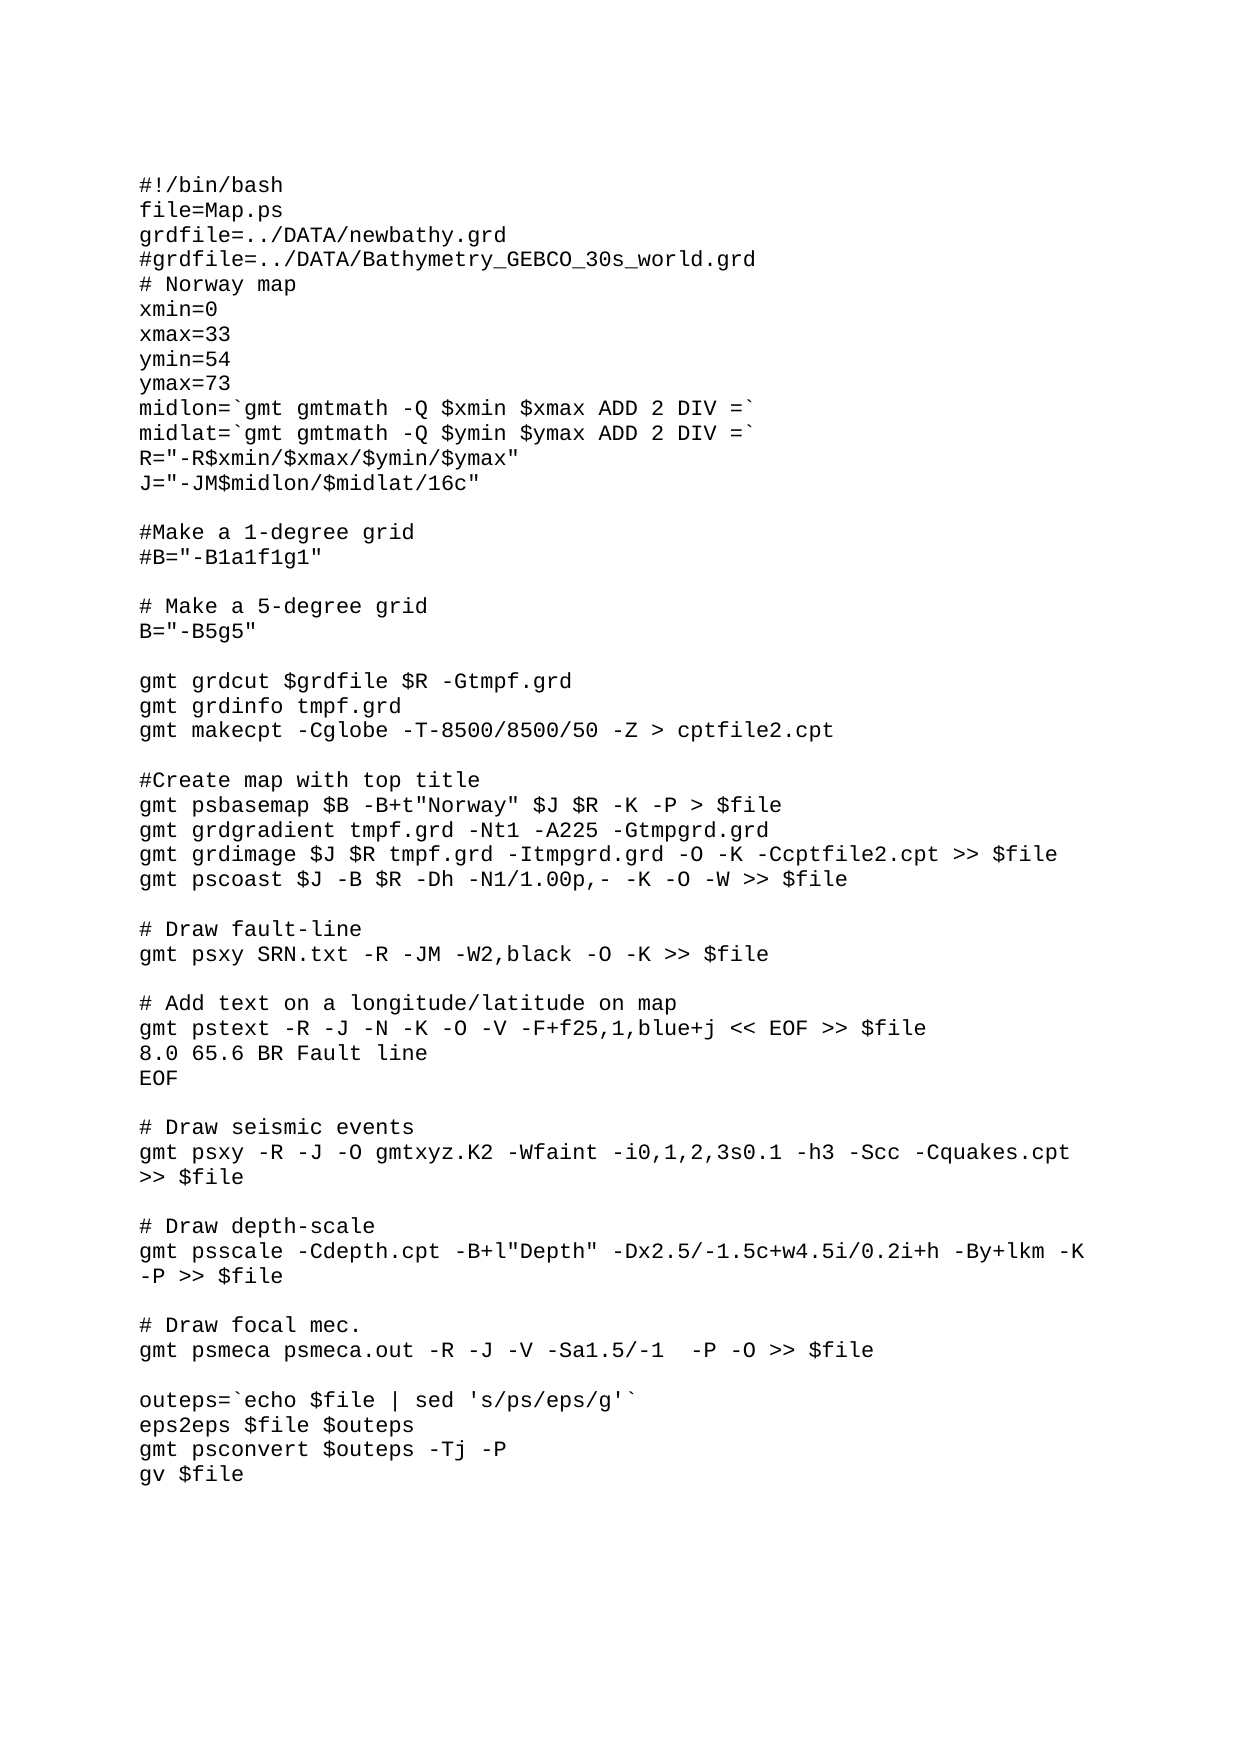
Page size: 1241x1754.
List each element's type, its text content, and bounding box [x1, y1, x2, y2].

text xmin=0 [139, 298, 1101, 323]
text # Add text on a longitude/latitude on map [139, 992, 1101, 1017]
text #B="-B1a1f1g1" [139, 546, 1101, 571]
text R="-R$xmin/$xmax/$ymin/$ymax" [139, 447, 1101, 472]
text midlon=`gmt gmtmath -Q $xmin $xmax ADD 2 DIV =` [139, 397, 1101, 422]
text # Make a 5-degree grid [139, 596, 1101, 621]
text outeps=`echo $file | sed 's/ps/eps/g'` [139, 1389, 1101, 1414]
text gv $file [139, 1463, 1101, 1488]
text # Norway map [139, 273, 1101, 298]
text gmt psmeca psmeca.out -R -J -V -Sa1.5/-1 -P -O >> $file [139, 1339, 1101, 1364]
text # Draw seismic events [139, 1116, 1101, 1141]
text J="-JM$midlon/$midlat/16c" [139, 472, 1101, 497]
text gmt pscoast $J -B $R -Dh -N1/1.00p,- -K -O -W >> $file [139, 868, 1101, 893]
text file=Map.ps [139, 199, 1101, 224]
text gmt pstext -R -J -N -K -O -V -F+f25,1,blue+j << EOF >> $file [139, 1017, 1101, 1042]
text gmt psbasemap $B -B+t"Norway" $J $R -K -P > $file [139, 794, 1101, 819]
text gmt grdcut $grdfile $R -Gtmpf.grd [139, 670, 1101, 695]
text gmt grdinfo tmpf.grd [139, 695, 1101, 720]
text # Draw fault-line [139, 918, 1101, 943]
text gmt psscale -Cdepth.cpt -B+l"Depth" -Dx2.5/-1.5c+w4.5i/0.2i+h -By+lkm -K -P >> $file [139, 1240, 1101, 1290]
text grdfile=../DATA/newbathy.grd [139, 224, 1101, 249]
text gmt psconvert $outeps -Tj -P [139, 1439, 1101, 1463]
text gmt grdgradient tmpf.grd -Nt1 -A225 -Gtmpgrd.grd [139, 819, 1101, 844]
text #!/bin/bash [139, 174, 1101, 199]
text EOF [139, 1067, 1101, 1092]
text # Draw depth-scale [139, 1216, 1101, 1240]
text # Draw focal mec. [139, 1315, 1101, 1339]
text #Make a 1-degree grid [139, 521, 1101, 546]
text gmt psxy -R -J -O gmtxyz.K2 -Wfaint -i0,1,2,3s0.1 -h3 -Scc -Cquakes.cpt >> $file [139, 1141, 1101, 1191]
text gmt makecpt -Cglobe -T-8500/8500/50 -Z > cptfile2.cpt [139, 720, 1101, 744]
text ymin=54 [139, 348, 1101, 373]
text gmt grdimage $J $R tmpf.grd -Itmpgrd.grd -O -K -Ccptfile2.cpt >> $file [139, 844, 1101, 868]
text eps2eps $file $outeps [139, 1414, 1101, 1439]
text ymax=73 [139, 373, 1101, 397]
text 8.0 65.6 BR Fault line [139, 1042, 1101, 1067]
text midlat=`gmt gmtmath -Q $ymin $ymax ADD 2 DIV =` [139, 422, 1101, 447]
text #grdfile=../DATA/Bathymetry_GEBCO_30s_world.grd [139, 249, 1101, 273]
text xmax=33 [139, 323, 1101, 348]
text gmt psxy SRN.txt -R -JM -W2,black -O -K >> $file [139, 943, 1101, 968]
text B="-B5g5" [139, 621, 1101, 645]
text #Create map with top title [139, 769, 1101, 794]
